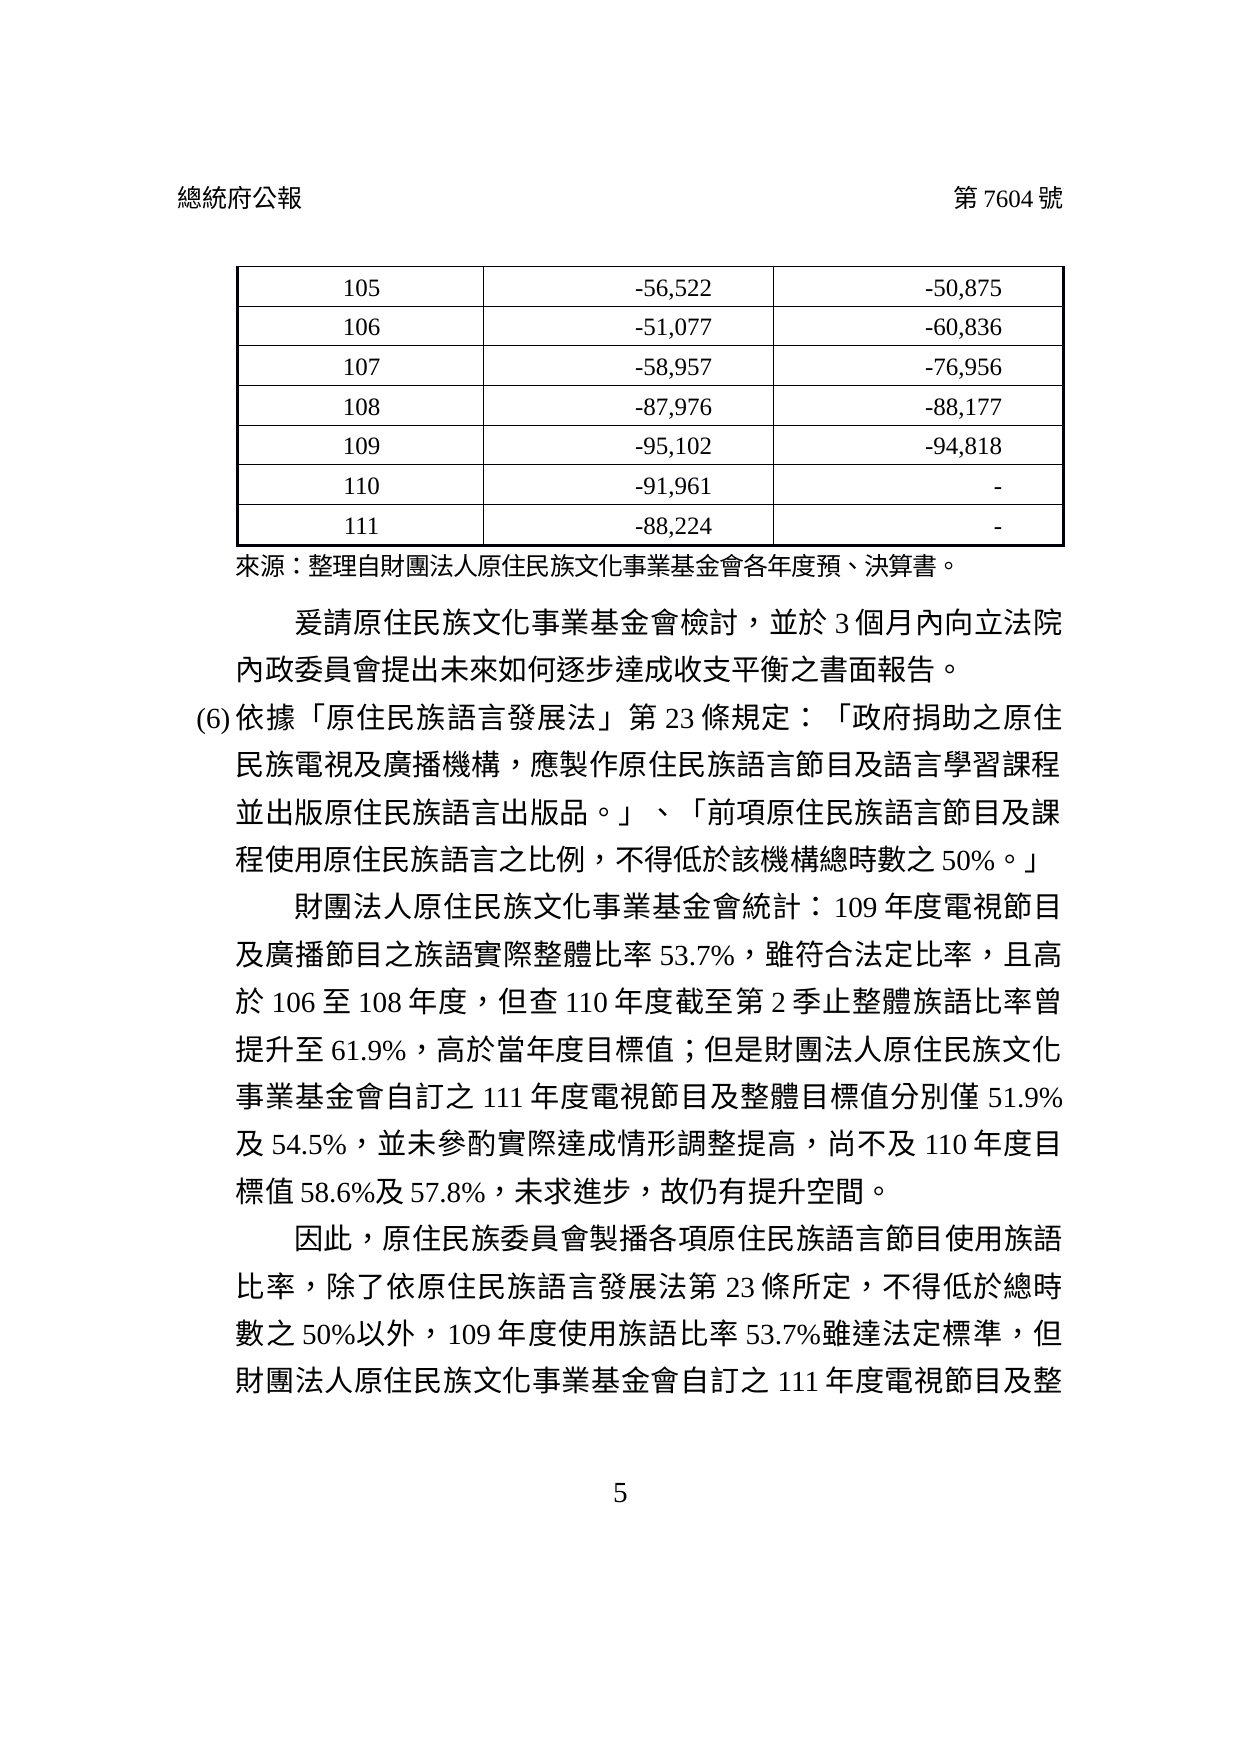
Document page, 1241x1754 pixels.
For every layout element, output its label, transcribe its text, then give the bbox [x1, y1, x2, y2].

table_cell -51,077 [484, 307, 773, 345]
text (6) 依據「原住民族語言發展法」第23條規定：「政府捐助之原住民族電視及廣播機構，應製作原住民族語言節目及語言學習課程，並出版原住民族語言出版品。」、「前項原住民族語言節目及課程使用原住民族語言之比例，不得低於該機構總時數之50%。」 [196, 690, 1063, 880]
table_cell -87,976 [484, 386, 773, 424]
table_cell -50,875 [774, 267, 1062, 306]
table_cell - [774, 505, 1062, 544]
text 爰請原住民族文化事業基金會檢討，並於3個月內向立法院內政委員會提出未來如何逐步達成收支平衡之書面報告。 [236, 596, 1063, 690]
table_cell 111 [239, 505, 483, 544]
table_cell -88,224 [484, 505, 773, 544]
table_cell -58,957 [484, 346, 773, 385]
table_cell -60,836 [774, 307, 1062, 345]
table_cell -56,522 [484, 267, 773, 306]
table_cell -94,818 [774, 426, 1062, 464]
text 財團法人原住民族文化事業基金會統計：109年度電視節目及廣播節目之族語實際整體比率53.7%，雖符合法定比率，且高於106至108年度，但查110年度截至第2季止整體族語比率曾提升至61.9%，高於當年度目標值；但是財團法人原住民族文化事業基金會自訂之111年度電視節目及整體目標值分別僅51.9%及54.5%，並未參酌實際達成情形調整提高，尚不及110年度目標值58.6%及57.8%，未求進步，故仍有提升空間。 [236, 880, 1063, 1212]
table_cell -88,177 [774, 386, 1062, 424]
table_cell 109 [239, 426, 483, 464]
text 來源：整理自財團法人原住民族文化事業基金會各年度預、決算書。 [236, 547, 1063, 583]
table_cell 110 [239, 465, 483, 504]
table_cell -95,102 [484, 426, 773, 464]
text 因此，原住民族委員會製播各項原住民族語言節目使用族語比率，除了依原住民族語言發展法第23條所定，不得低於總時數之50%以外，109年度使用族語比率53.7%雖達法定標準，但財團法人原住民族文化事業基金會自訂之111年度電視節目及整 [236, 1212, 1063, 1401]
table_cell 106 [239, 307, 483, 345]
table_cell 105 [239, 267, 483, 306]
table_cell - [774, 465, 1062, 504]
table_cell 108 [239, 386, 483, 424]
table_cell -91,961 [484, 465, 773, 504]
table_cell 107 [239, 346, 483, 385]
table_cell -76,956 [774, 346, 1062, 385]
